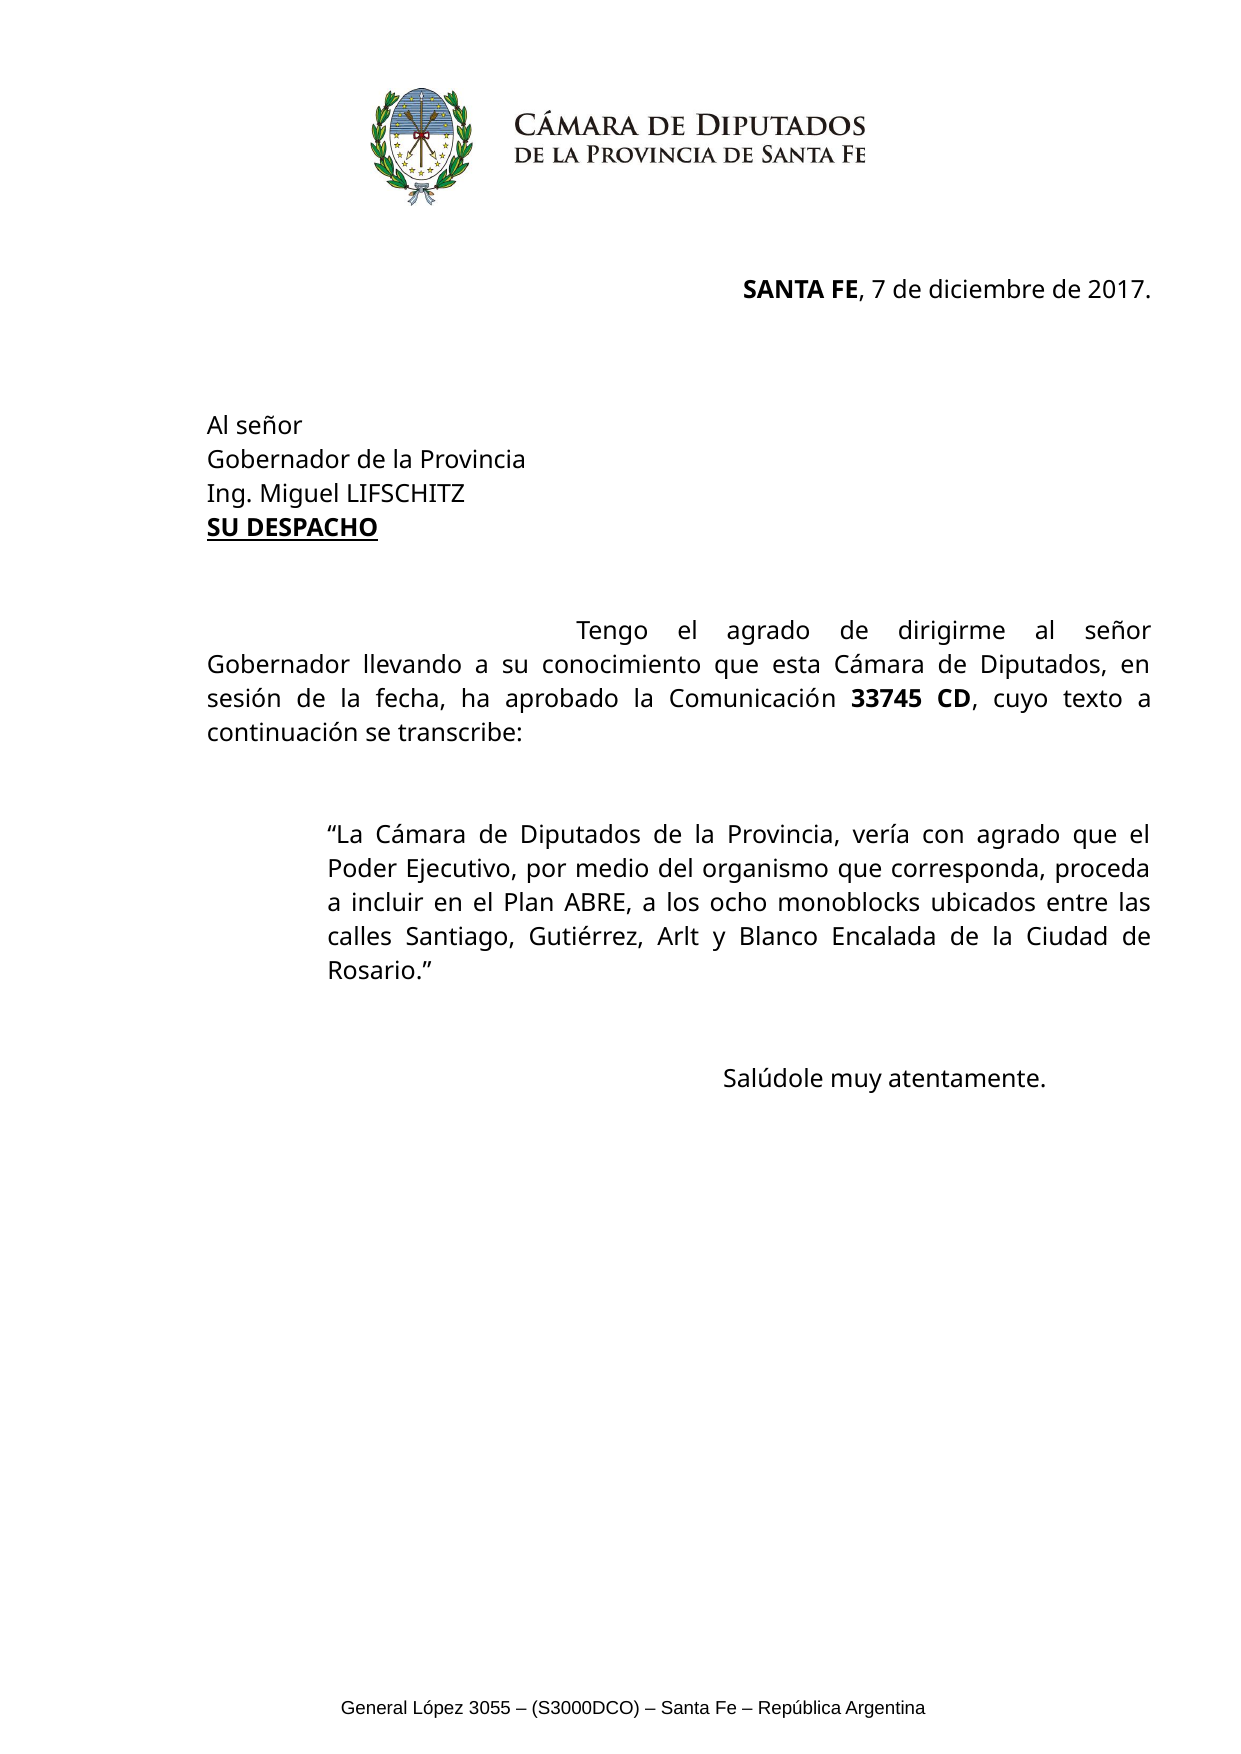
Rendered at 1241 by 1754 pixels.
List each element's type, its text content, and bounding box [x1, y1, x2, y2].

text Gobernador de la Provincia [207, 442, 1152, 476]
text “La Cámara de Diputados de la Provincia, vería con agrado que el Poder Ejecutivo, por medio del organismo que corresponda, proceda a incluir en el Plan ABRE, a los ocho monoblocks ubicados entre las calles Santiago, Gutiérrez, Arlt y Blanco Encalada de la Ciudad de Rosario.” [327, 817, 1152, 987]
text Ing. Miguel LIFSCHITZ [207, 476, 1152, 510]
text Al señor [207, 408, 1152, 442]
text Salúdole muy atentamente. [649, 1061, 1152, 1095]
picture [370, 88, 866, 210]
text SANTA FE, 7 de diciembre de 2017. [207, 272, 1152, 306]
text SU DESPACHO [207, 510, 1152, 544]
text Tengo el agrado de dirigirme al señor Gobernador llevando a su conocimiento que esta Cámara de Diputados, en sesión de la fecha, ha aprobado la Comunicación 33745 CD, cuyo texto a continuación se transcribe: [207, 612, 1152, 748]
